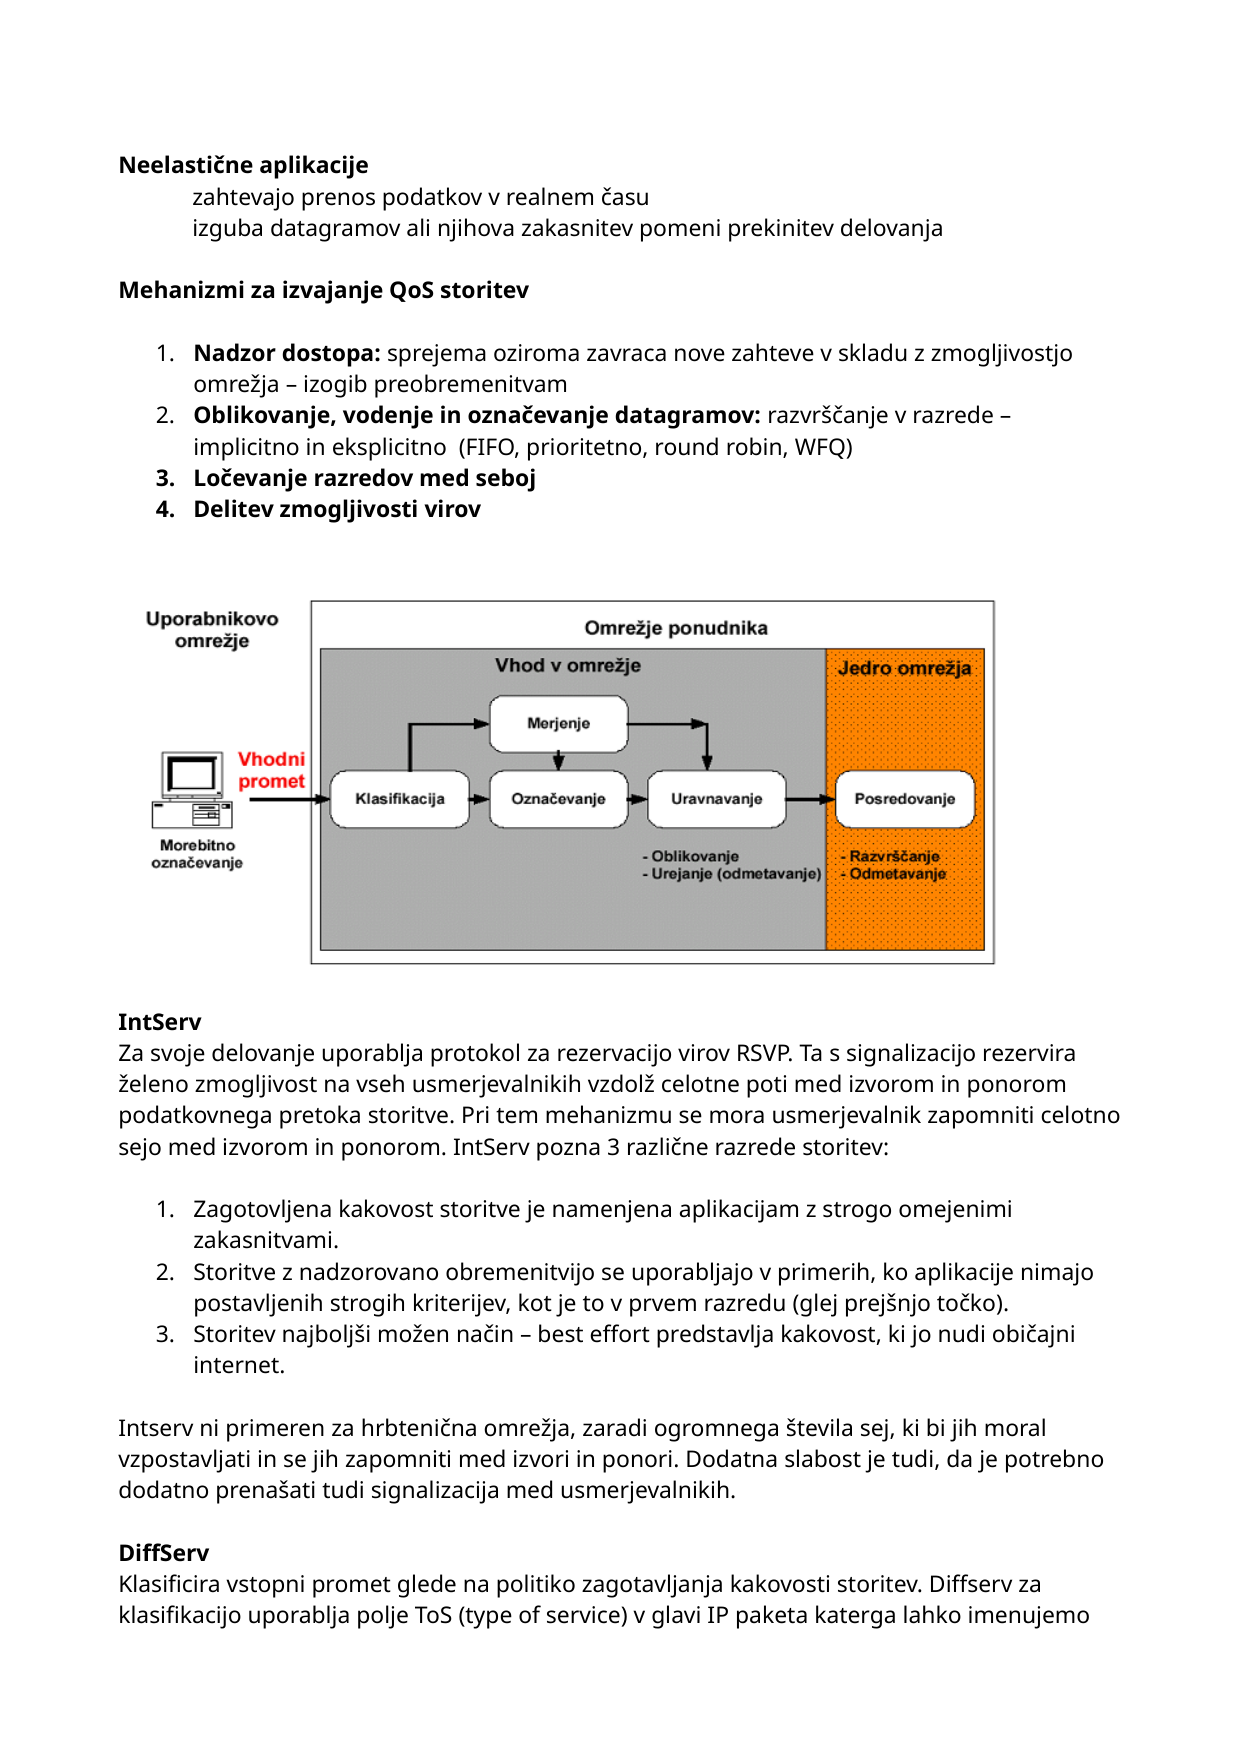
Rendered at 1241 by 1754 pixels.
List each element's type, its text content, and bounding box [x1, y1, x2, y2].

picture [135, 581, 1002, 973]
list Oblikovanje, vodenje in označevanje datagramov: razvrščanje v razrede – implicitno in eksplicitno (FIFO, prioritetno, round robin, WFQ) [156, 399, 1122, 462]
list Storitev najboljši možen način – best effort predstavlja kakovost, ki jo nudi običajni internet. [156, 1318, 1122, 1380]
text zahtevajo prenos podatkov v realnem času [118, 181, 1122, 212]
text Za svoje delovanje uporablja protokol za rezervacijo virov RSVP. Ta s signalizacijo rezervira želeno zmogljivost na vseh usmerjevalnikih vzdolž celotne poti med izvorom in ponorom podatkovnega pretoka storitve. Pri tem mehanizmu se mora usmerjevalnik zapomniti celotno sejo med izvorom in ponorom. IntServ pozna 3 različne razrede storitev: [118, 1037, 1122, 1162]
list Storitve z nadzorovano obremenitvijo se uporabljajo v primerih, ko aplikacije nimajo postavljenih strogih kriterijev, kot je to v prvem razredu (glej prejšnjo točko). [156, 1255, 1122, 1318]
text izguba datagramov ali njihova zakasnitev pomeni prekinitev delovanja [118, 212, 1122, 243]
text Intserv ni primeren za hrbtenična omrežja, zaradi ogromnega števila sej, ki bi jih moral vzpostavljati in se jih zapomniti med izvori in ponori. Dodatna slabost je tudi, da je potrebno dodatno prenašati tudi signalizacija med usmerjevalnikih. [118, 1412, 1122, 1505]
text Klasificira vstopni promet glede na politiko zagotavljanja kakovosti storitev. Diffserv za klasifikacijo uporablja polje ToS (type of service) v glavi IP paketa katerga lahko imenujemo [118, 1568, 1122, 1630]
text IntServ [118, 1005, 1122, 1037]
list Zagotovljena kakovost storitve je namenjena aplikacijam z strogo omejenimi zakasnitvami. [156, 1193, 1122, 1255]
list Ločevanje razredov med seboj [156, 462, 1122, 493]
text Neelastične aplikacije [118, 149, 1122, 181]
list Delitev zmogljivosti virov [156, 493, 1122, 524]
text Mehanizmi za izvajanje QoS storitev [118, 274, 1122, 306]
list Nadzor dostopa: sprejema oziroma zavraca nove zahteve v skladu z zmogljivostjo omrežja – izogib preobremenitvam [156, 337, 1122, 399]
text DiffServ [118, 1537, 1122, 1568]
